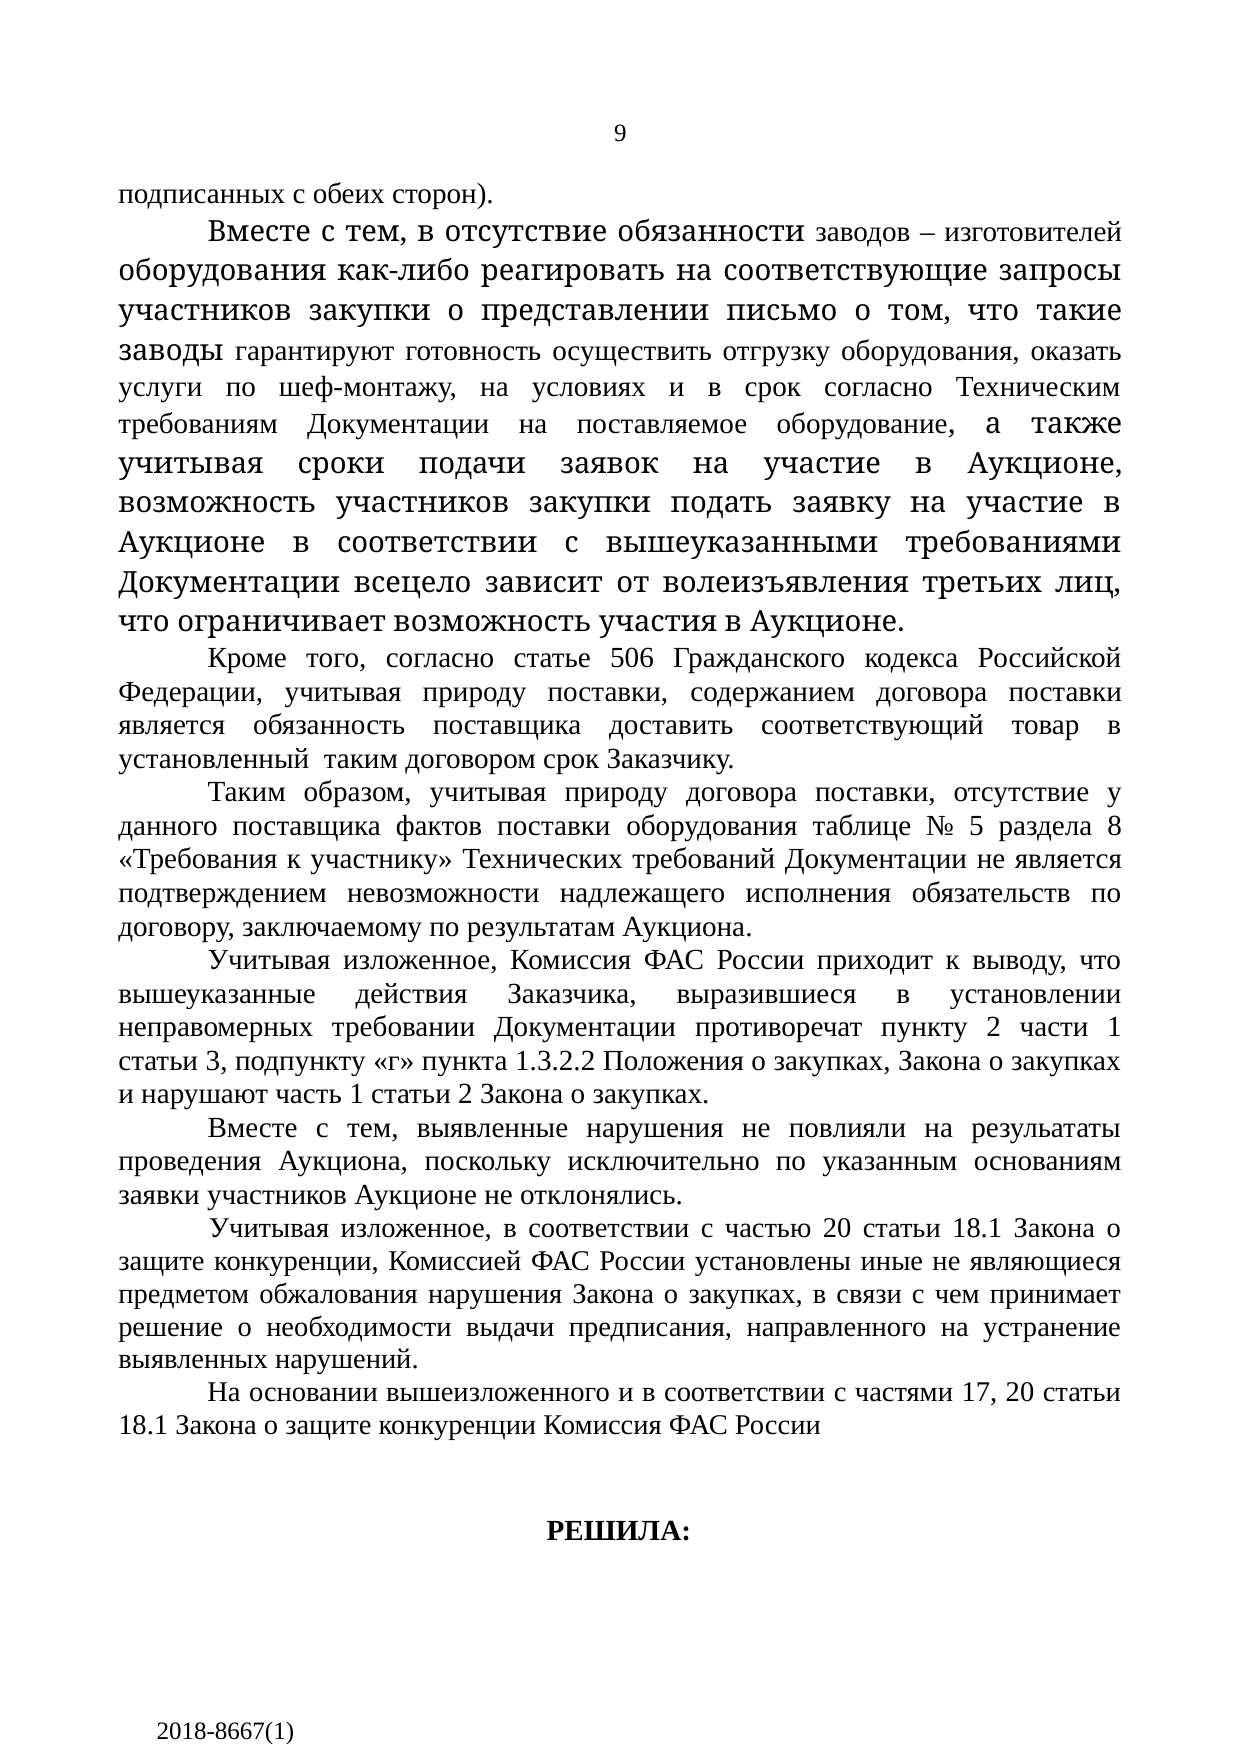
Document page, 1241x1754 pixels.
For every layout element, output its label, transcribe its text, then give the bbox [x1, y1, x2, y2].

text Учитывая изложенное, в соответствии с частью 20 статьи 18.1 Закона о защите конкуренции, Комиссией ФАС России установлены иные не являющиеся предметом обжалования нарушения Закона о закупках, в связи с чем принимает решение о необходимости выдачи предписания, направленного на устранение выявленных нарушений. [118, 1211, 1122, 1375]
text Таким образом, учитывая природу договора поставки, отсутствие у данного поставщика фактов поставки оборудования таблице № 5 раздела 8 «Требования к участнику» Технических требований Документации не является подтверждением невозможности надлежащего исполнения обязательств по договору, заключаемому по результатам Аукциона. [118, 774, 1122, 942]
text Учитывая изложенное, Комиссия ФАС России приходит к выводу, что вышеуказанные действия Заказчика, выразившиеся в установлении неправомерных требовании Документации противоречат пункту 2 части 1 статьи 3, подпункту «г» пункта 1.3.2.2 Положения о закупках, Закона о закупках и нарушают часть 1 статьи 2 Закона о закупках. [118, 942, 1122, 1110]
text На основании вышеизложенного и в соответствии с частями 17, 20 статьи 18.1 Закона о защите конкуренции Комиссия ФАС России [118, 1375, 1122, 1441]
text Вместе с тем, в отсутствие обязанности заводов – изготовителей оборудования как-либо реагировать на соответствующие запросы участников закупки о представлении письмо о том, что такие заводы гарантируют готовность осуществить отгрузку оборудования, оказать услуги по шеф-монтажу, на условиях и в срок согласно Техническим требованиям Документации на поставляемое оборудование, а также учитывая сроки подачи заявок на участие в Аукционе, возможность участников закупки подать заявку на участие в Аукционе в соответствии с вышеуказанными требованиями Документации всецело зависит от волеизъявления третьих лиц, что ограничивает возможность участия в Аукционе. [118, 210, 1122, 640]
text Вместе с тем, выявленные нарушения не повлияли на резульататы проведения Аукциона, поскольку исключительно по указанным основаниям заявки участников Аукционе не отклонялись. [118, 1110, 1122, 1211]
list подписанных с обеих сторон). [118, 176, 1122, 210]
text РЕШИЛА: [115, 1513, 1122, 1546]
text Кроме того, согласно статье 506 Гражданского кодекса Российской Федерации, учитывая природу поставки, содержанием договора поставки является обязанность поставщика доставить соответствующий товар в установленный таким договором срок Заказчику. [118, 640, 1122, 774]
